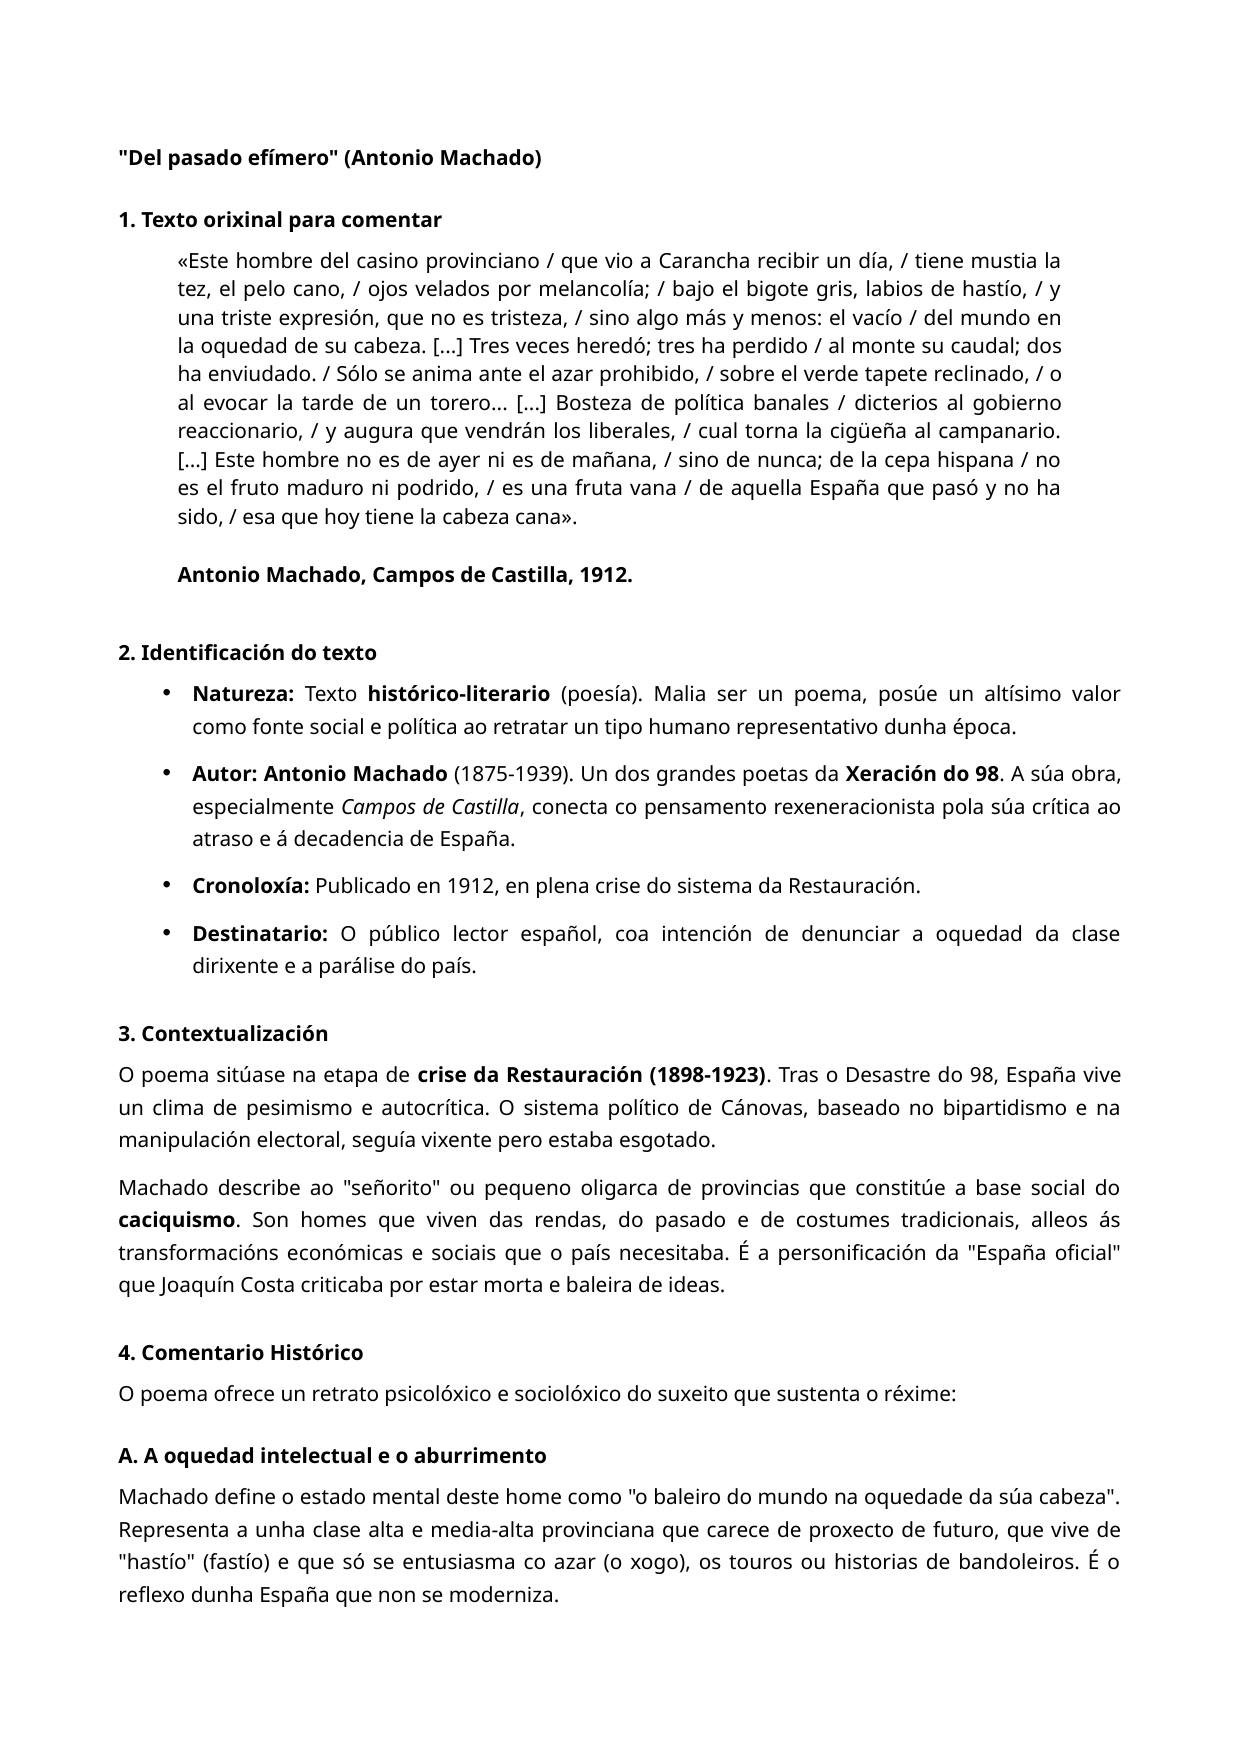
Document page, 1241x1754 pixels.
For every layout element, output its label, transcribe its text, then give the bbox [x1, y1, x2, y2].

subtitle 2. Identificación do texto [118, 638, 1122, 667]
subtitle 3. Contextualización [118, 1019, 1122, 1048]
text Machado define o estado mental deste home como "o baleiro do mundo na oquedade da súa cabeza". Representa a unha clase alta e media-alta provinciana que carece de proxecto de futuro, que vive de "hastío" (fastío) e que só se entusiasma co azar (o xogo), os touros ou historias de bandoleiros. É o reflexo dunha España que non se moderniza. [118, 1482, 1122, 1608]
text Machado describe ao "señorito" ou pequeno oligarca de provincias que constitúe a base social do caciquismo. Son homes que viven das rendas, do pasado e de costumes tradicionais, alleos ás transformacións económicas e sociais que o país necesitaba. É a personificación da "España oficial" que Joaquín Costa criticaba por estar morta e baleira de ideas. [118, 1173, 1122, 1299]
text Antonio Machado, Campos de Castilla, 1912. [177, 560, 1063, 588]
subtitle 4. Comentario Histórico [118, 1338, 1122, 1367]
text «Este hombre del casino provinciano / que vio a Carancha recibir un día, / tiene mustia la tez, el pelo cano, / ojos velados por melancolía; / bajo el bigote gris, labios de hastío, / y una triste expresión, que no es tristeza, / sino algo más y menos: el vacío / del mundo en la oquedad de su cabeza. [...] Tres veces heredó; tres ha perdido / al monte su caudal; dos ha enviudado. / Sólo se anima ante el azar prohibido, / sobre el verde tapete reclinado, / o al evocar la tarde de un torero... [...] Bosteza de política banales / dicterios al gobierno reaccionario, / y augura que vendrán los liberales, / cual torna la cigüeña al campanario. [...] Este hombre no es de ayer ni es de mañana, / sino de nunca; de la cepa hispana / no es el fruto maduro ni podrido, / es una fruta vana / de aquella España que pasó y no ha sido, / esa que hoy tiene la cabeza cana». [177, 246, 1063, 530]
list Cronoloxía: Publicado en 1912, en plena crise do sistema da Restauración. [162, 872, 1122, 900]
text O poema sitúase na etapa de crise da Restauración (1898-1923). Tras o Desastre do 98, España vive un clima de pesimismo e autocrítica. O sistema político de Cánovas, baseado no bipartidismo e na manipulación electoral, seguía vixente pero estaba esgotado. [118, 1060, 1122, 1154]
text O poema ofrece un retrato psicolóxico e sociolóxico do suxeito que sustenta o réxime: [118, 1379, 1122, 1408]
subtitle "Del pasado efímero" (Antonio Machado) [118, 143, 1122, 172]
subtitle 1. Texto orixinal para comentar [118, 205, 1122, 233]
list Natureza: Texto histórico-literario (poesía). Malia ser un poema, posúe un altísimo valor como fonte social e política ao retratar un tipo humano representativo dunha época. [162, 679, 1122, 740]
subtitle A. A oquedad intelectual e o aburrimento [118, 1441, 1122, 1470]
list Destinatario: O público lector español, coa intención de denunciar a oquedad da clase dirixente e a parálise do país. [162, 919, 1122, 980]
list Autor: Antonio Machado (1875-1939). Un dos grandes poetas da Xeración do 98. A súa obra, especialmente Campos de Castilla, conecta co pensamento rexeneracionista pola súa crítica ao atraso e á decadencia de España. [162, 759, 1122, 853]
